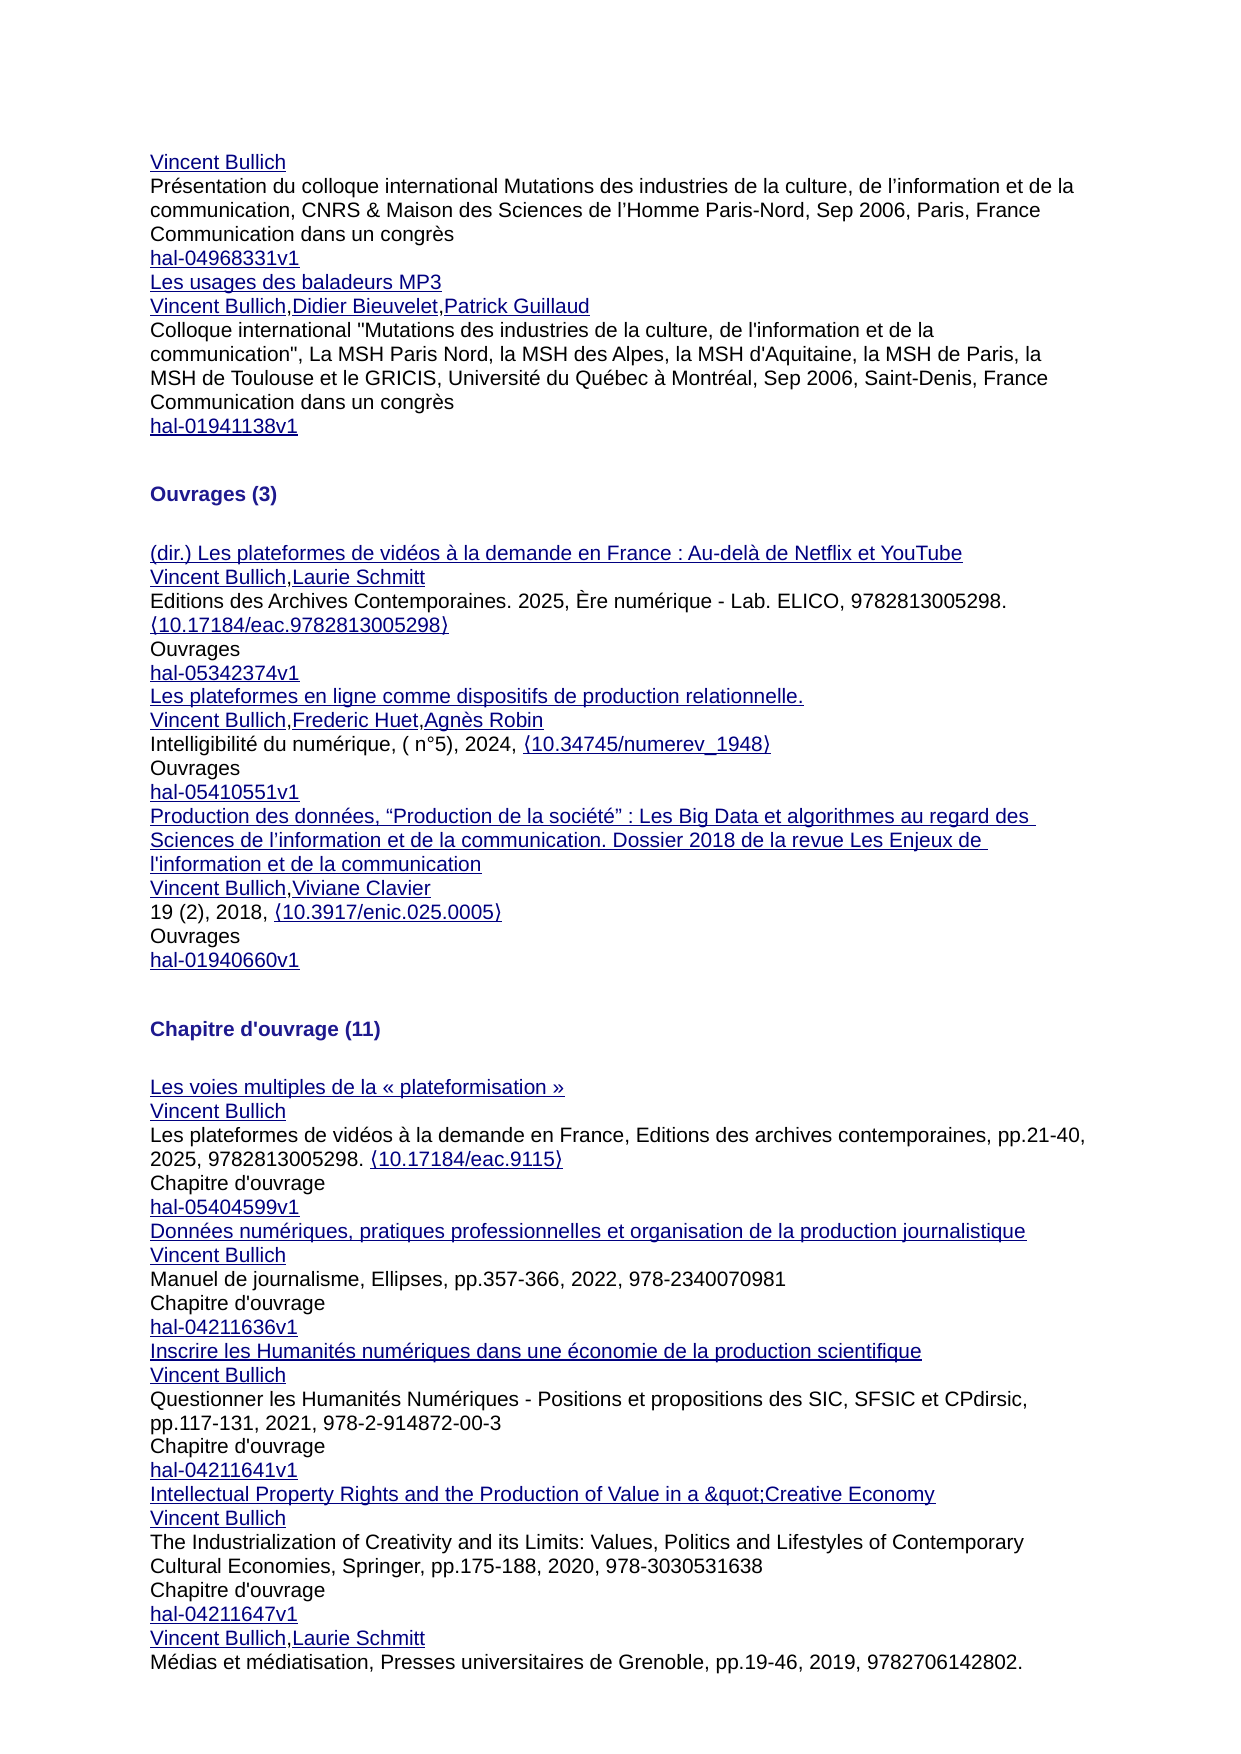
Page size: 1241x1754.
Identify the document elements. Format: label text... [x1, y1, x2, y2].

table_header Les voies multiples de la « plateformisation » Vincent Bullich Les plateformes de vidéos à la demande en France, Editions des archives contemporaines, pp.21-40, 2025, 9782813005298. ⟨10.17184/eac.9115⟩ Chapitre d'ouvrage hal-05404599v1 [150, 1075, 1090, 1219]
subtitle Ouvrages (3) [150, 482, 1090, 506]
table_cell Vincent Bullich Présentation du colloque international Mutations des industries de la culture, de l’information et de la communication, CNRS & Maison des Sciences de l’Homme Paris-Nord, Sep 2006, Paris, France Communication dans un congrès hal-04968331v1 [150, 150, 1090, 270]
table_cell Inscrire les Humanités numériques dans une économie de la production scientifique Vincent Bullich Questionner les Humanités Numériques - Positions et propositions des SIC, SFSIC et CPdirsic, pp.117-131, 2021, 978-2-914872-00-3 Chapitre d'ouvrage hal-04211641v1 [150, 1339, 1090, 1482]
table_cell Socio-économie des médias : analyser les stratégies de production-valorisation Vincent Bullich,Laurie Schmitt Médias et médiatisation, Presses universitaires de Grenoble, pp.19-46, 2019, 9782706142802. ⟨10.3917/pug.lafon.2019.01.0019⟩ Chapitre d'ouvrage hal-04821966v1 [150, 1626, 1090, 1674]
table_cell Production des données, “Production de la société” : Les Big Data et algorithmes au regard des Sciences de l’information et de la communication. Dossier 2018 de la revue Les Enjeux de l'information et de la communication Vincent Bullich,Viviane Clavier 19 (2), 2018, ⟨10.3917/enic.025.0005⟩ Ouvrages hal-01940660v1 [150, 804, 1090, 972]
table_cell Les plateformes en ligne comme dispositifs de production relationnelle. Vincent Bullich,Frederic Huet,Agnès Robin Intelligibilité du numérique, ( n°5), 2024, ⟨10.34745/numerev_1948⟩ Ouvrages hal-05410551v1 [150, 684, 1090, 804]
table_header (dir.) Les plateformes de vidéos à la demande en France : Au-delà de Netflix et YouTube Vincent Bullich,Laurie Schmitt Editions des Archives Contemporaines. 2025, Ère numérique - Lab. ELICO, 9782813005298. ⟨10.17184/eac.9782813005298⟩ Ouvrages hal-05342374v1 [150, 541, 1090, 684]
table_cell Données numériques, pratiques professionnelles et organisation de la production journalistique Vincent Bullich Manuel de journalisme, Ellipses, pp.357-366, 2022, 978-2340070981 Chapitre d'ouvrage hal-04211636v1 [150, 1219, 1090, 1338]
subtitle Chapitre d'ouvrage (11) [150, 1017, 1090, 1041]
table_cell Intellectual Property Rights and the Production of Value in a &quot;Creative Economy Vincent Bullich The Industrialization of Creativity and its Limits: Values, Politics and Lifestyles of Contemporary Cultural Economies, Springer, pp.175-188, 2020, 978-3030531638 Chapitre d'ouvrage hal-04211647v1 [150, 1482, 1090, 1626]
table_cell Les usages des baladeurs MP3 Vincent Bullich,Didier Bieuvelet,Patrick Guillaud Colloque international "Mutations des industries de la culture, de l'information et de la communication", La MSH Paris Nord, la MSH des Alpes, la MSH d'Aquitaine, la MSH de Paris, la MSH de Toulouse et le GRICIS, Université du Québec à Montréal, Sep 2006, Saint-Denis, France Communication dans un congrès hal-01941138v1 [150, 270, 1090, 437]
